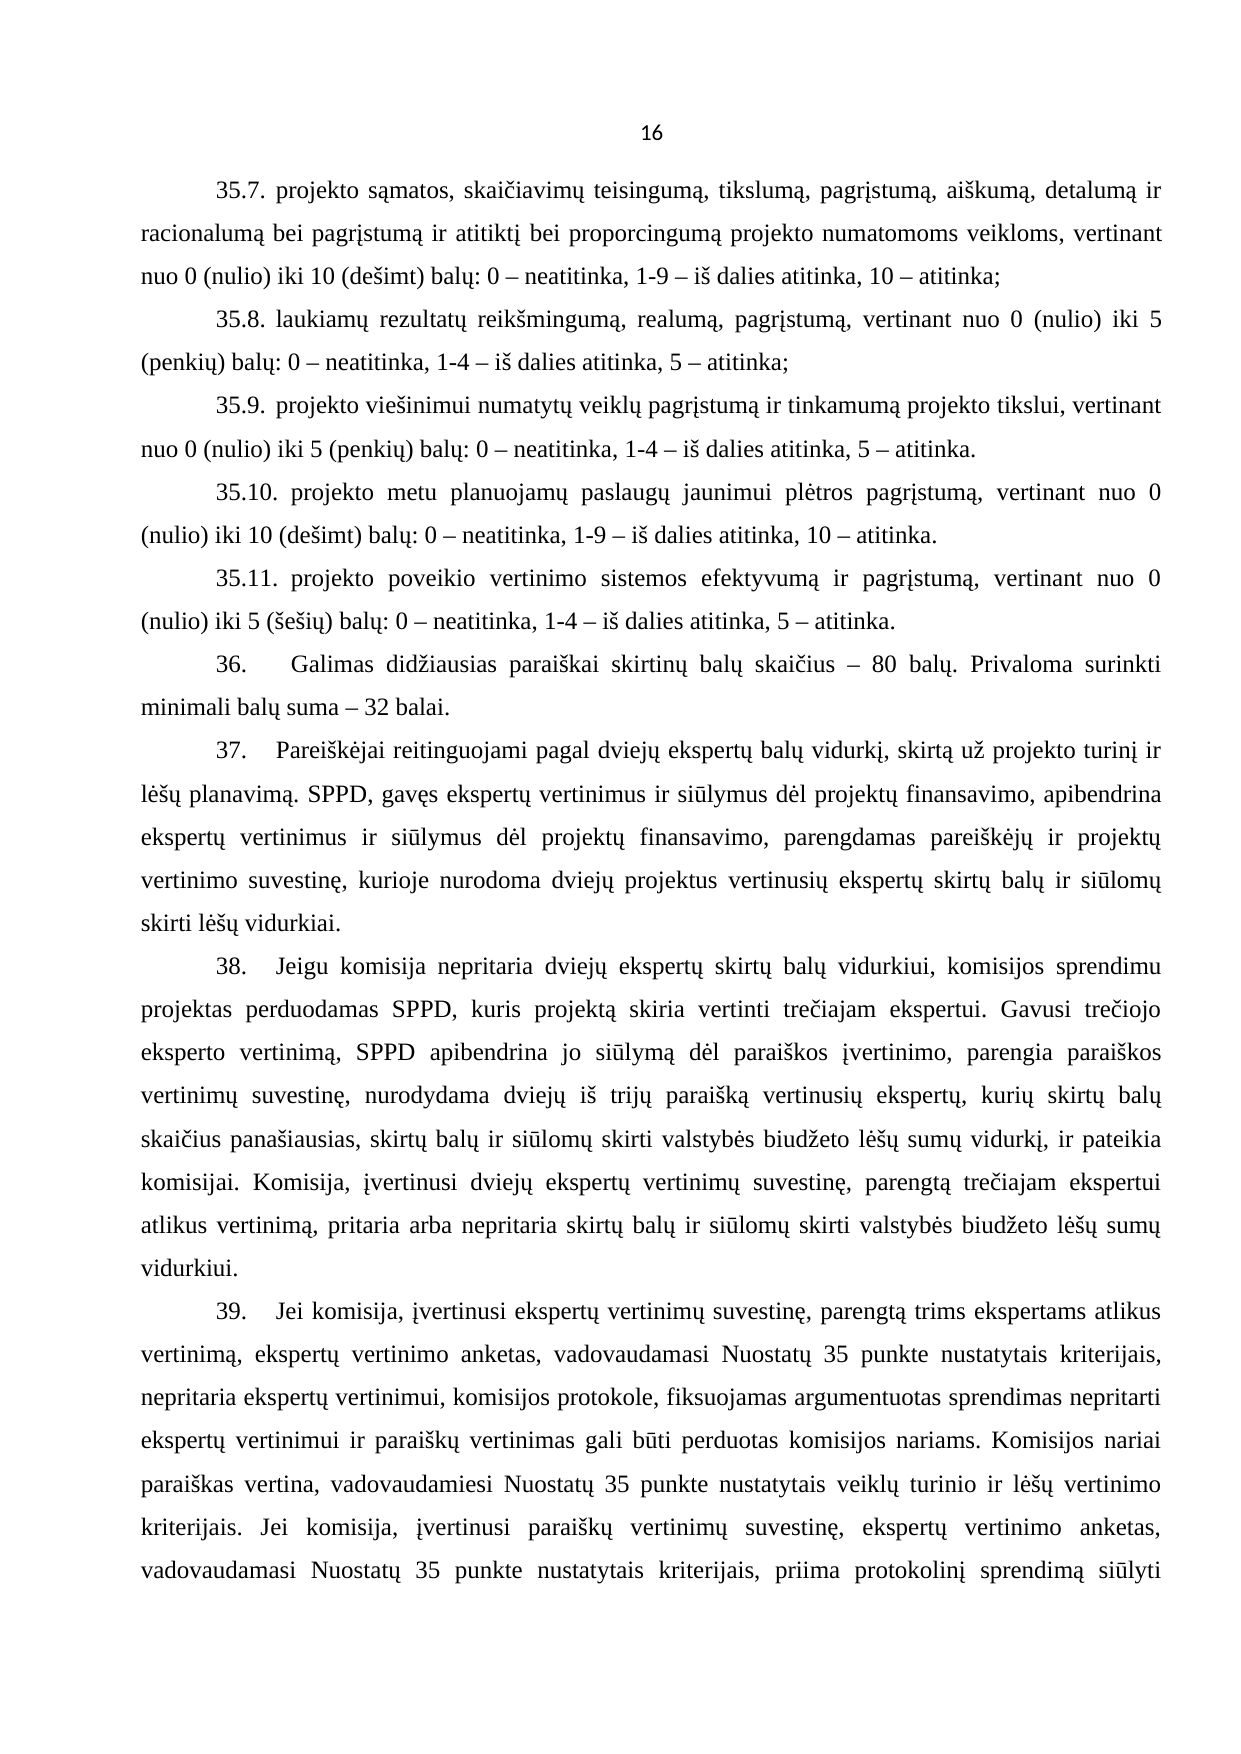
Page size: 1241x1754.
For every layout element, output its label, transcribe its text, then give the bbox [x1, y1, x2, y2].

text 38. Jeigu komisija nepritaria dviejų ekspertų skirtų balų vidurkiui, komisijos sprendimu projektas perduodamas SPPD, kuris projektą skiria vertinti trečiajam ekspertui. Gavusi trečiojo eksperto vertinimą, SPPD apibendrina jo siūlymą dėl paraiškos įvertinimo, parengia paraiškos vertinimų suvestinę, nurodydama dviejų iš trijų paraišką vertinusių ekspertų, kurių skirtų balų skaičius panašiausias, skirtų balų ir siūlomų skirti valstybės biudžeto lėšų sumų vidurkį, ir pateikia komisijai. Komisija, įvertinusi dviejų ekspertų vertinimų suvestinę, parengtą trečiajam ekspertui atlikus vertinimą, pritaria arba nepritaria skirtų balų ir siūlomų skirti valstybės biudžeto lėšų sumų vidurkiui. [141, 951, 1162, 1282]
text 36. Galimas didžiausias paraiškai skirtinų balų skaičius – 80 balų. Privaloma surinkti minimali balų suma – 32 balai. [141, 649, 1162, 721]
text 35.9. projekto viešinimui numatytų veiklų pagrįstumą ir tinkamumą projekto tikslui, vertinant nuo 0 (nulio) iki 5 (penkių) balų: 0 – neatitinka, 1-4 – iš dalies atitinka, 5 – atitinka. [141, 391, 1162, 462]
text 37. Pareiškėjai reitinguojami pagal dviejų ekspertų balų vidurkį, skirtą už projekto turinį ir lėšų planavimą. SPPD, gavęs ekspertų vertinimus ir siūlymus dėl projektų finansavimo, apibendrina ekspertų vertinimus ir siūlymus dėl projektų finansavimo, parengdamas pareiškėjų ir projektų vertinimo suvestinę, kurioje nurodoma dviejų projektus vertinusių ekspertų skirtų balų ir siūlomų skirti lėšų vidurkiai. [141, 736, 1162, 937]
text 35.7. projekto sąmatos, skaičiavimų teisingumą, tikslumą, pagrįstumą, aiškumą, detalumą ir racionalumą bei pagrįstumą ir atitiktį bei proporcingumą projekto numatomoms veikloms, vertinant nuo 0 (nulio) iki 10 (dešimt) balų: 0 – neatitinka, 1-9 – iš dalies atitinka, 10 – atitinka; [141, 175, 1162, 290]
text 35.10. projekto metu planuojamų paslaugų jaunimui plėtros pagrįstumą, vertinant nuo 0 (nulio) iki 10 (dešimt) balų: 0 – neatitinka, 1-9 – iš dalies atitinka, 10 – atitinka. [141, 477, 1162, 549]
text 35.8. laukiamų rezultatų reikšmingumą, realumą, pagrįstumą, vertinant nuo 0 (nulio) iki 5 (penkių) balų: 0 – neatitinka, 1-4 – iš dalies atitinka, 5 – atitinka; [141, 304, 1162, 376]
text 35.11. projekto poveikio vertinimo sistemos efektyvumą ir pagrįstumą, vertinant nuo 0 (nulio) iki 5 (šešių) balų: 0 – neatitinka, 1-4 – iš dalies atitinka, 5 – atitinka. [141, 563, 1162, 635]
text 39. Jei komisija, įvertinusi ekspertų vertinimų suvestinę, parengtą trims ekspertams atlikus vertinimą, ekspertų vertinimo anketas, vadovaudamasi Nuostatų 35 punkte nustatytais kriterijais, nepritaria ekspertų vertinimui, komisijos protokole, fiksuojamas argumentuotas sprendimas nepritarti ekspertų vertinimui ir paraiškų vertinimas gali būti perduotas komisijos nariams. Komisijos nariai paraiškas vertina, vadovaudamiesi Nuostatų 35 punkte nustatytais veiklų turinio ir lėšų vertinimo kriterijais. Jei komisija, įvertinusi paraiškų vertinimų suvestinę, ekspertų vertinimo anketas, vadovaudamasi Nuostatų 35 punkte nustatytais kriterijais, priima protokolinį sprendimą siūlyti [141, 1296, 1162, 1584]
